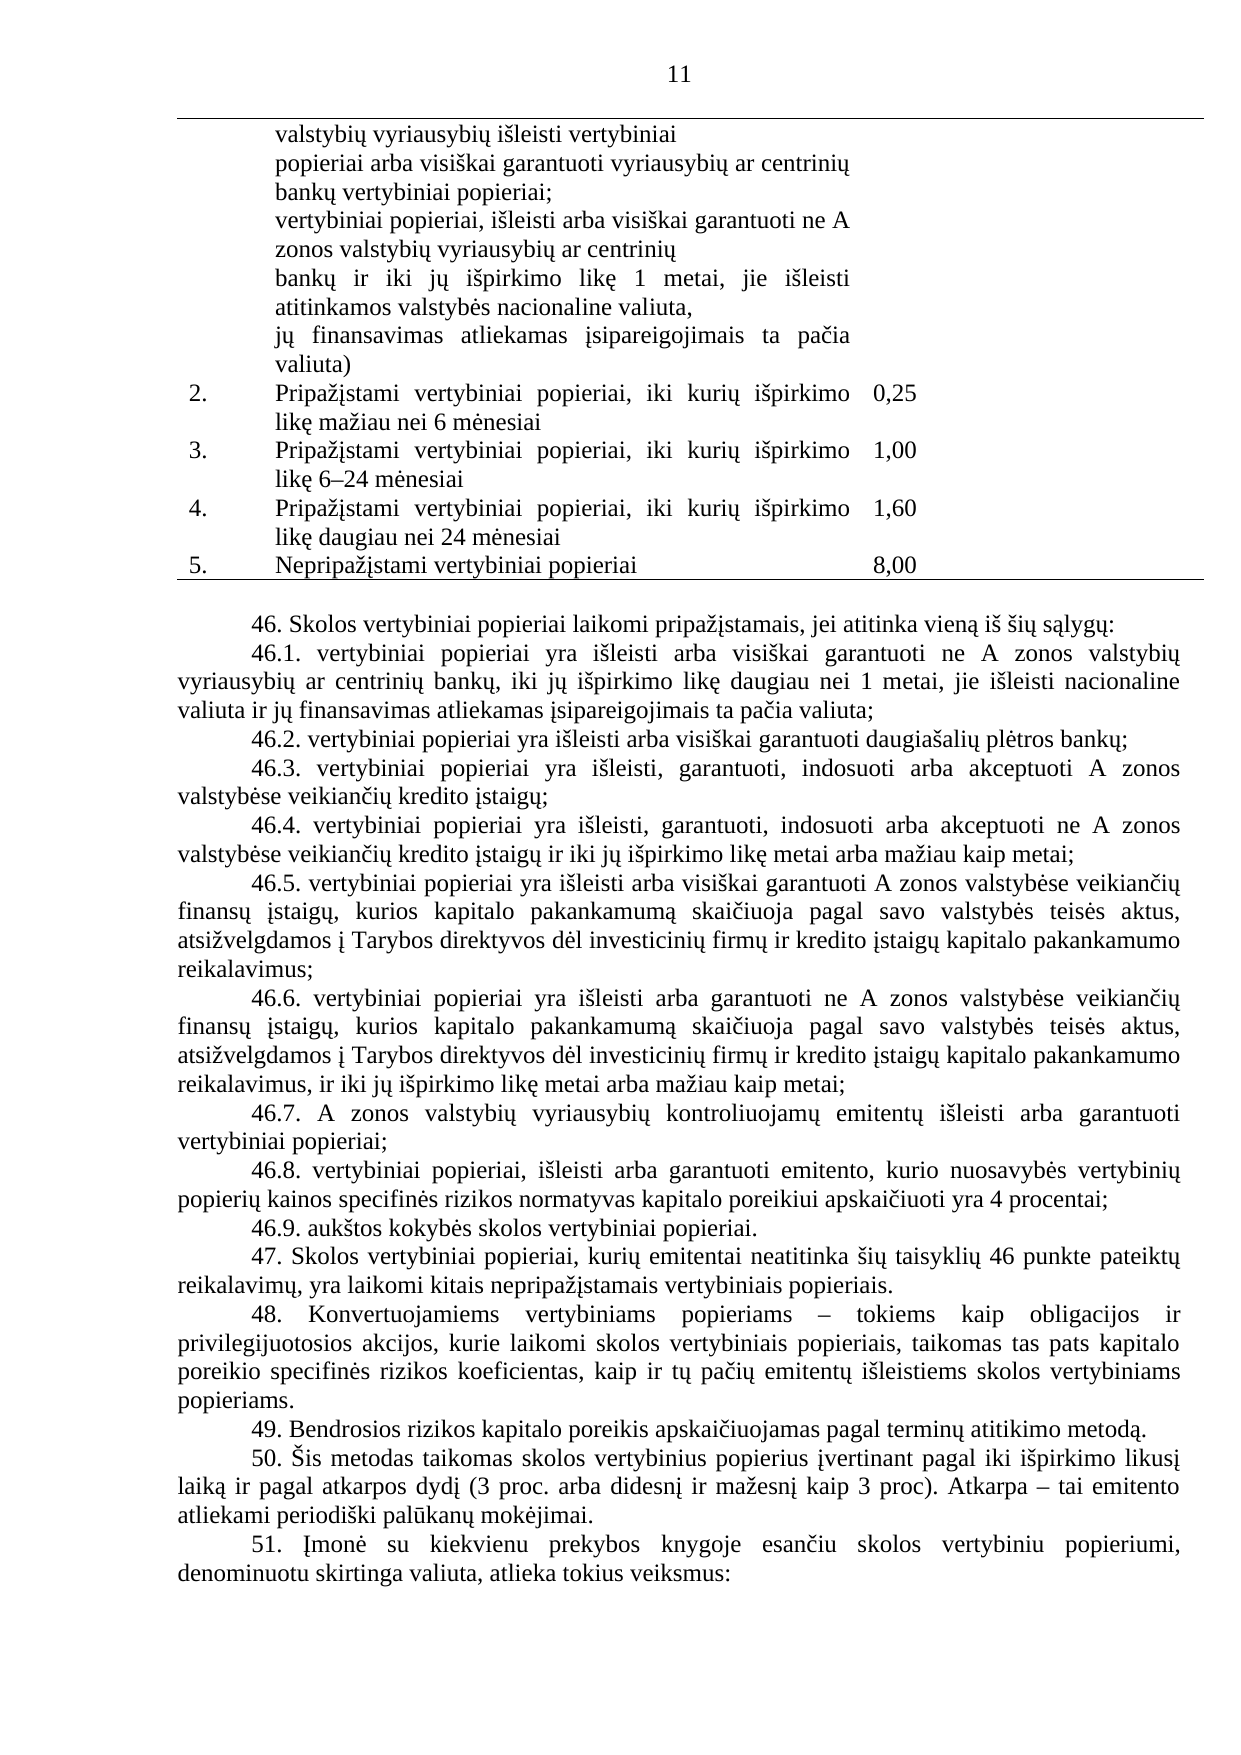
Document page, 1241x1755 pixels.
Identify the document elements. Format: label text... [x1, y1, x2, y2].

table_cell Nepripažįstami vertybiniai popieriai [264, 550, 862, 579]
text 46.6. vertybiniai popieriai yra išleisti arba garantuoti ne A zonos valstybėse veikiančių finansų įstaigų, kurios kapitalo pakankamumą skaičiuoja pagal savo valstybės teisės aktus, atsižvelgdamos į Tarybos direktyvos dėl investicinių firmų ir kredito įstaigų kapitalo pakankamumo reikalavimus, ir iki jų išpirkimo likę metai arba mažiau kaip metai; [177, 983, 1181, 1098]
table_cell [177, 119, 263, 378]
table_cell 1,00 [862, 435, 1204, 493]
table_cell 2. [177, 378, 263, 435]
text 47. Skolos vertybiniai popieriai, kurių emitentai neatitinka šių taisyklių 46 punkte pateiktų reikalavimų, yra laikomi kitais nepripažįstamais vertybiniais popieriais. [177, 1241, 1181, 1299]
text 46.1. vertybiniai popieriai yra išleisti arba visiškai garantuoti ne A zonos valstybių vyriausybių ar centrinių bankų, iki jų išpirkimo likę daugiau nei 1 metai, jie išleisti nacionaline valiuta ir jų finansavimas atliekamas įsipareigojimais ta pačia valiuta; [177, 638, 1181, 724]
text 46.2. vertybiniai popieriai yra išleisti arba visiškai garantuoti daugiašalių plėtros bankų; [177, 724, 1181, 753]
table_cell 4. [177, 493, 263, 550]
text 46. Skolos vertybiniai popieriai laikomi pripažįstamais, jei atitinka vieną iš šių sąlygų: [177, 609, 1181, 638]
text 51. Įmonė su kiekvienu prekybos knygoje esančiu skolos vertybiniu popieriumi, denominuotu skirtinga valiuta, atlieka tokius veiksmus: [177, 1529, 1181, 1586]
text 46.8. vertybiniai popieriai, išleisti arba garantuoti emitento, kurio nuosavybės vertybinių popierių kainos specifinės rizikos normatyvas kapitalo poreikiui apskaičiuoti yra 4 procentai; [177, 1155, 1181, 1213]
table_cell valstybių vyriausybių išleisti vertybiniai popieriai arba visiškai garantuoti vyriausybių ar centrinių bankų vertybiniai popieriai; vertybiniai popieriai, išleisti arba visiškai garantuoti ne A zonos valstybių vyriausybių ar centrinių bankų ir iki jų išpirkimo likę 1 metai, jie išleisti atitinkamos valstybės nacionaline valiuta, jų finansavimas atliekamas įsipareigojimais ta pačia valiuta) [264, 119, 862, 378]
table_cell Pripažįstami vertybiniai popieriai, iki kurių išpirkimo likę 6–24 mėnesiai [264, 435, 862, 493]
table_cell 0,25 [862, 378, 1204, 435]
text 50. Šis metodas taikomas skolos vertybinius popierius įvertinant pagal iki išpirkimo likusį laiką ir pagal atkarpos dydį (3 proc. arba didesnį ir mažesnį kaip 3 proc). Atkarpa – tai emitento atliekami periodiški palūkanų mokėjimai. [177, 1443, 1181, 1529]
table_cell 1,60 [862, 493, 1204, 550]
text 46.7. A zonos valstybių vyriausybių kontroliuojamų emitentų išleisti arba garantuoti vertybiniai popieriai; [177, 1098, 1181, 1155]
text 46.3. vertybiniai popieriai yra išleisti, garantuoti, indosuoti arba akceptuoti A zonos valstybėse veikiančių kredito įstaigų; [177, 753, 1181, 810]
table_cell Pripažįstami vertybiniai popieriai, iki kurių išpirkimo likę mažiau nei 6 mėnesiai [264, 378, 862, 435]
text 49. Bendrosios rizikos kapitalo poreikis apskaičiuojamas pagal terminų atitikimo metodą. [177, 1414, 1181, 1443]
table_cell 5. [177, 550, 263, 579]
table_cell [862, 119, 1204, 378]
text 46.5. vertybiniai popieriai yra išleisti arba visiškai garantuoti A zonos valstybėse veikiančių finansų įstaigų, kurios kapitalo pakankamumą skaičiuoja pagal savo valstybės teisės aktus, atsižvelgdamos į Tarybos direktyvos dėl investicinių firmų ir kredito įstaigų kapitalo pakankamumo reikalavimus; [177, 868, 1181, 983]
table_cell Pripažįstami vertybiniai popieriai, iki kurių išpirkimo likę daugiau nei 24 mėnesiai [264, 493, 862, 550]
text 48. Konvertuojamiems vertybiniams popieriams – tokiems kaip obligacijos ir privilegijuotosios akcijos, kurie laikomi skolos vertybiniais popieriais, taikomas tas pats kapitalo poreikio specifinės rizikos koeficientas, kaip ir tų pačių emitentų išleistiems skolos vertybiniams popieriams. [177, 1299, 1181, 1414]
text 46.9. aukštos kokybės skolos vertybiniai popieriai. [177, 1213, 1181, 1241]
text 46.4. vertybiniai popieriai yra išleisti, garantuoti, indosuoti arba akceptuoti ne A zonos valstybėse veikiančių kredito įstaigų ir iki jų išpirkimo likę metai arba mažiau kaip metai; [177, 810, 1181, 868]
table_cell 3. [177, 435, 263, 493]
table_cell 8,00 [862, 550, 1204, 579]
